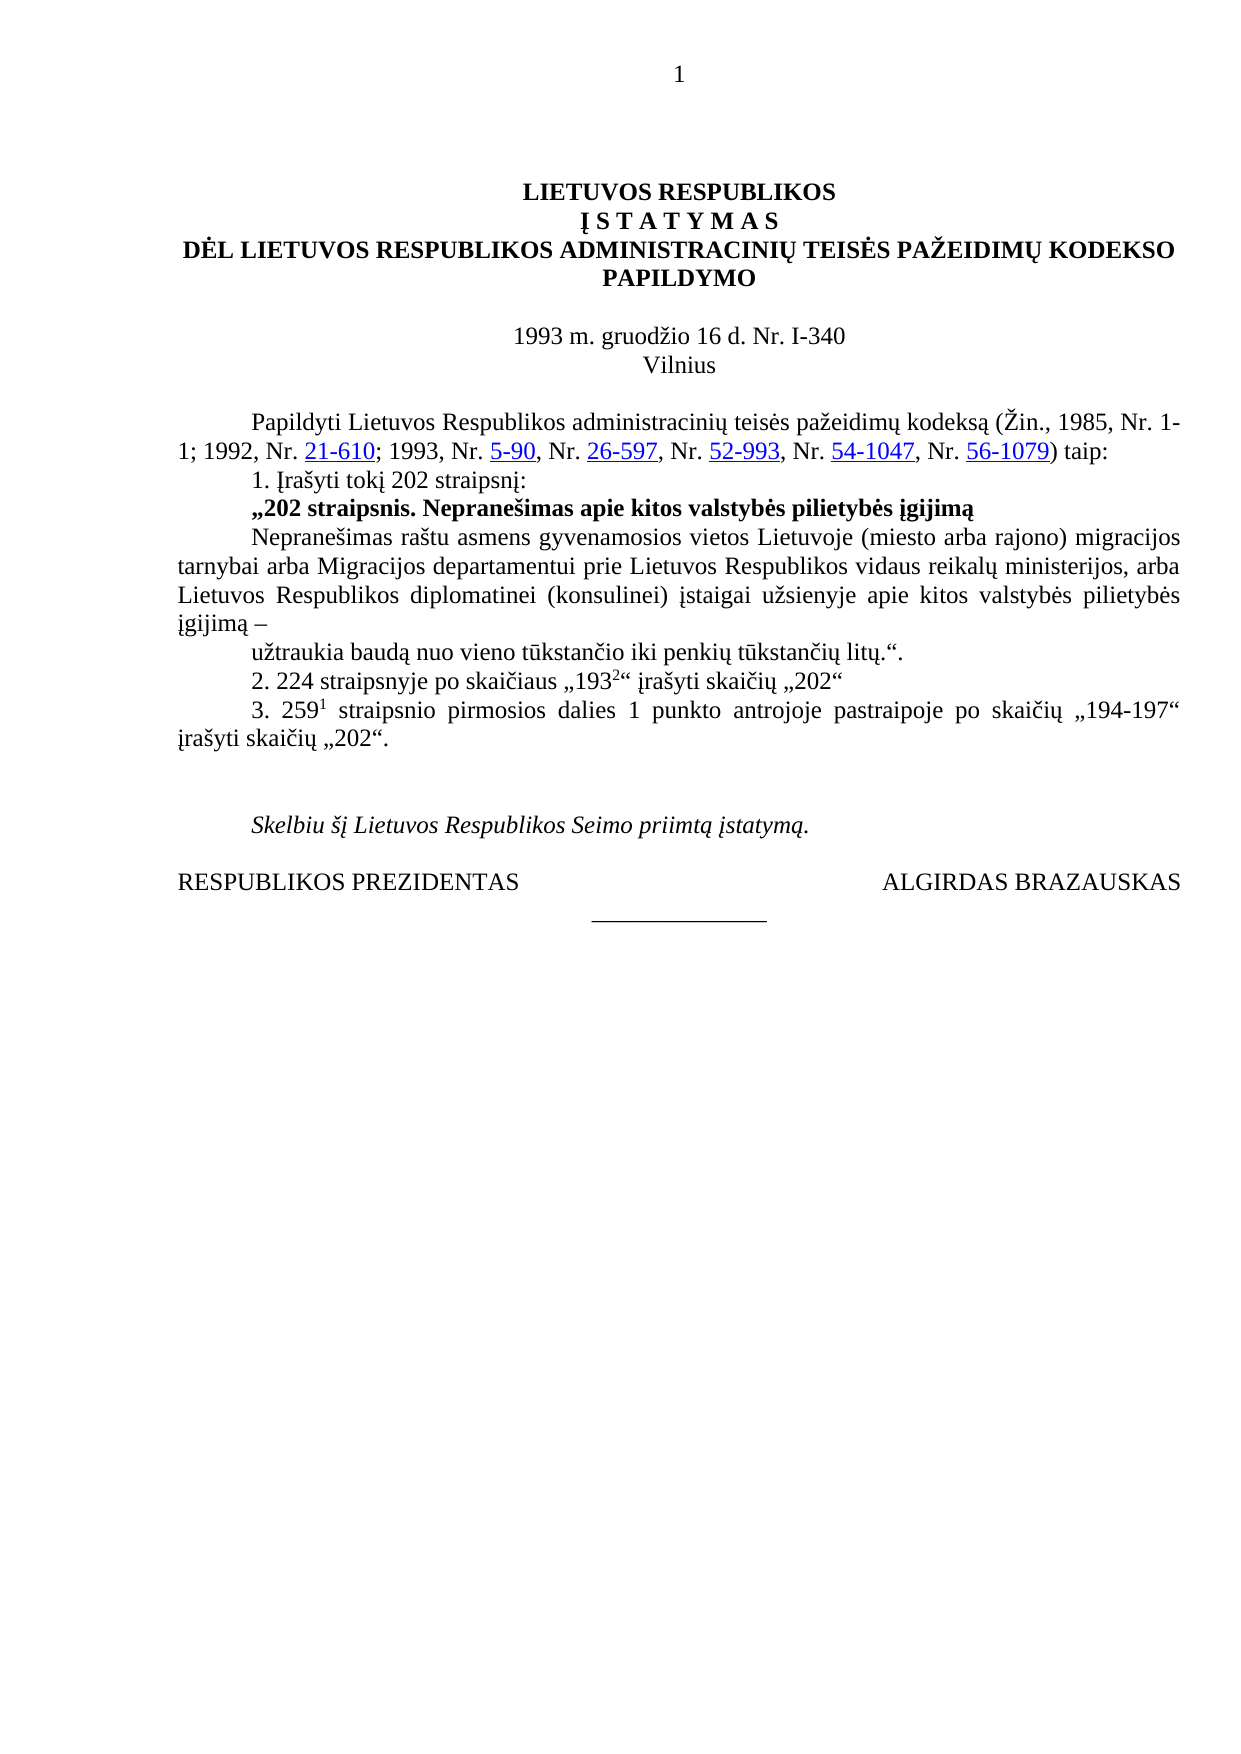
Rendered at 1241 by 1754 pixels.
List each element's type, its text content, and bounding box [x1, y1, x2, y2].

text DĖL LIETUVOS RESPUBLIKOS ADMINISTRACINIŲ TEISĖS PAŽEIDIMŲ KODEKSO PAPILDYMO [177, 235, 1181, 292]
text 1993 m. gruodžio 16 d. Nr. I-340 [177, 321, 1181, 350]
text Nepranešimas raštu asmens gyvenamosios vietos Lietuvoje (miesto arba rajono) migracijos tarnybai arba Migracijos departamentui prie Lietuvos Respublikos vidaus reikalų ministerijos, arba Lietuvos Respublikos diplomatinei (konsulinei) įstaigai užsienyje apie kitos valstybės pilietybės įgijimą – [177, 522, 1181, 637]
text Skelbiu šį Lietuvos Respublikos Seimo priimtą įstatymą. [177, 810, 1181, 838]
text 1. Įrašyti tokį 202 straipsnį: [177, 465, 1181, 493]
text 3. 2591 straipsnio pirmosios dalies 1 punkto antrojoje pastraipoje po skaičių „194-197“ įrašyti skaičių „202“. [177, 695, 1181, 752]
text Papildyti Lietuvos Respublikos administracinių teisės pažeidimų kodeksą (Žin., 1985, Nr. 1-1; 1992, Nr. 21-610; 1993, Nr. 5-90, Nr. 26-597, Nr. 52-993, Nr. 54-1047, Nr. 56-1079) taip: [177, 407, 1181, 465]
text Į S T A T Y M A S [177, 206, 1181, 235]
text RESPUBLIKOS PREZIDENTAS ALGIRDAS BRAZAUSKAS [177, 867, 1181, 896]
text užtraukia baudą nuo vieno tūkstančio iki penkių tūkstančių litų.“. [177, 637, 1181, 666]
text ______________ [177, 896, 1181, 925]
text 2. 224 straipsnyje po skaičiaus „1932“ įrašyti skaičių „202“ [177, 666, 1181, 695]
text Vilnius [177, 350, 1181, 378]
text LIETUVOS RESPUBLIKOS [177, 177, 1181, 206]
text „202 straipsnis. Nepranešimas apie kitos valstybės pilietybės įgijimą [177, 493, 1181, 522]
